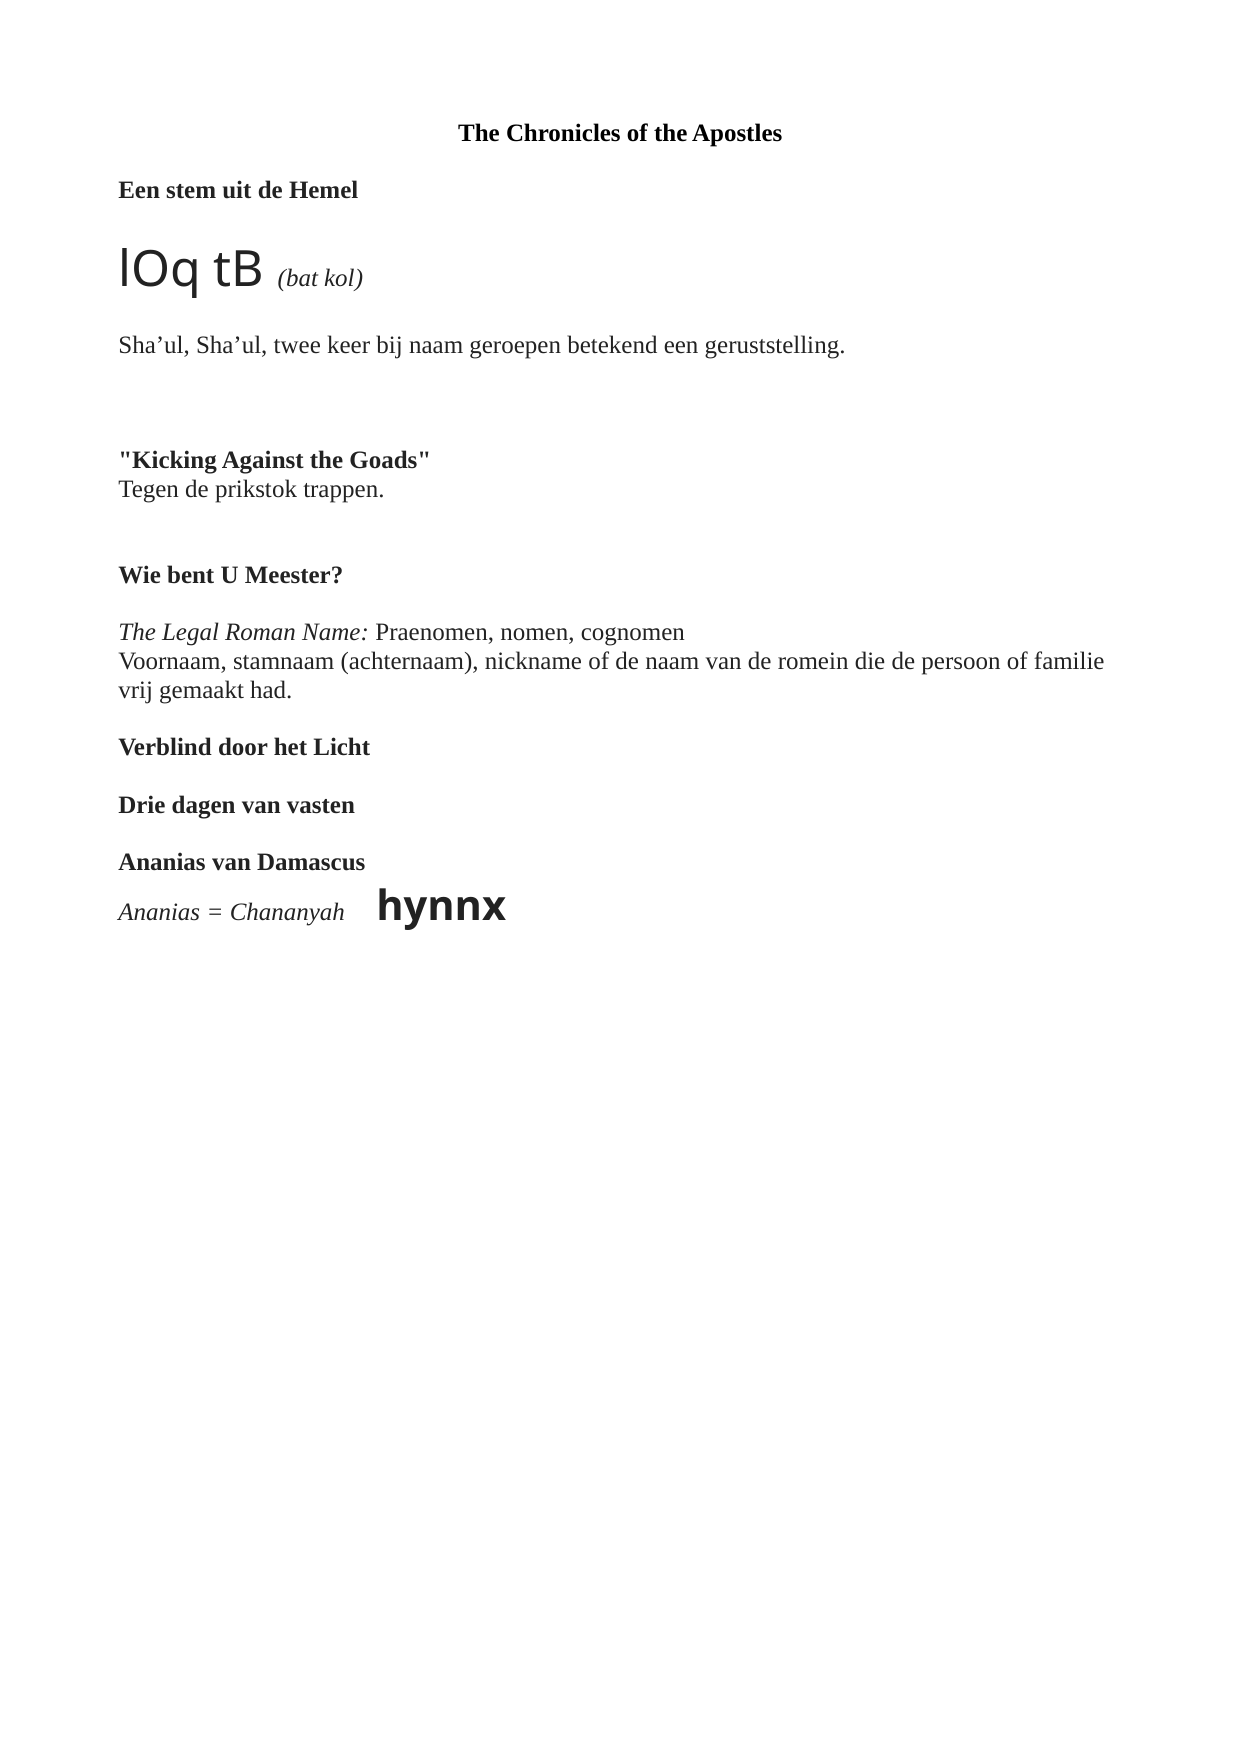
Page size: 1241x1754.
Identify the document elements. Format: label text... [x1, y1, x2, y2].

text lOq tB (bat kol) [118, 233, 1122, 301]
text "Kicking Against the Goads" [118, 445, 1122, 474]
text Voornaam, stamnaam (achternaam), nickname of de naam van de romein die de persoon of familie vrij gemaakt had. [118, 646, 1122, 704]
text Een stem uit de Hemel [118, 176, 1122, 204]
text The Legal Roman Name: Praenomen, nomen, cognomen [118, 617, 1122, 646]
text Drie dagen van vasten [118, 790, 1122, 819]
text Wie bent U Meester? [118, 560, 1122, 589]
text Ananias van Damascus [118, 847, 1122, 876]
text The Chronicles of the Apostles [118, 118, 1122, 147]
text Verblind door het Licht [118, 732, 1122, 761]
text Tegen de prikstok trappen. [118, 474, 1122, 502]
text Sha’ul, Sha’ul, twee keer bij naam geroepen betekend een geruststelling. [118, 330, 1122, 359]
text Ananias = Chananyah hynnx [118, 876, 1122, 933]
